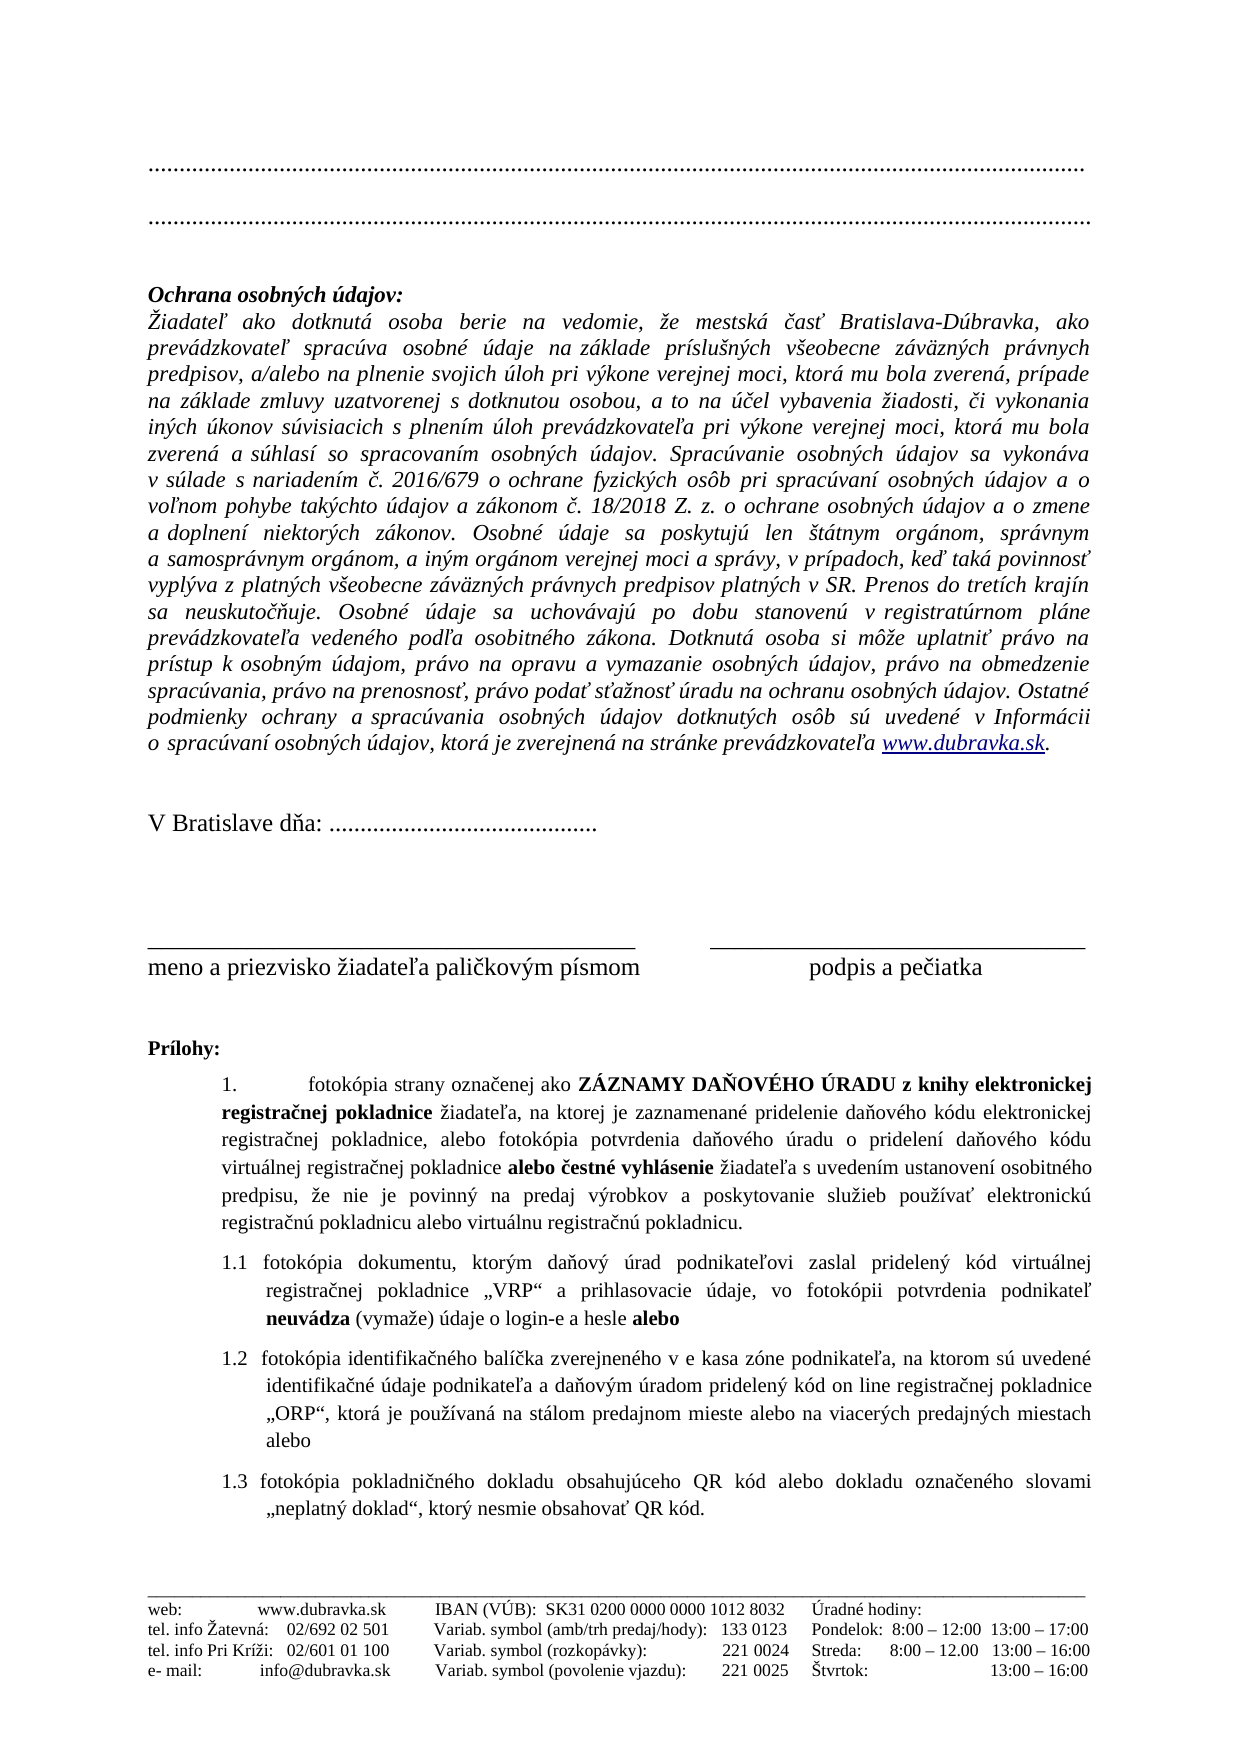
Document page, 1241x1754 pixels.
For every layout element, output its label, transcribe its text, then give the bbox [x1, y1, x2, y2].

subtitle Ochrana osobných údajov: [148, 281, 1093, 308]
text 1.3 fotokópia pokladničného dokladu obsahujúceho QR kód alebo dokladu označeného slovami „neplatný doklad“, ktorý nesmie obsahovať QR kód. [221, 1468, 1093, 1520]
text _______________________________________ ______________________________ [148, 923, 1093, 952]
text 1.1 fotokópia dokumentu, ktorým daňový úrad podnikateľovi zaslal pridelený kód virtuálnej registračnej pokladnice „VRP“ a prihlasovacie údaje, vo fotokópii potvrdenia podnikateľ neuvádza (vymaže) údaje o login-e a hesle alebo [221, 1250, 1093, 1329]
text 1.2 fotokópia identifikačného balíčka zverejneného v e kasa zóne podnikateľa, na ktorom sú uvedené identifikačné údaje podnikateľa a daňovým úradom pridelený kód on line registračnej pokladnice „ORP“, ktorá je používaná na stálom predajnom mieste alebo na viacerých predajných miestach alebo [221, 1346, 1093, 1452]
text ...................................................................................................................................................... [148, 148, 1093, 176]
text V Bratislave dňa: ........................................... [148, 808, 1093, 837]
list fotokópia strany označenej ako ZÁZNAMY DAŇOVÉHO ÚRADU z knihy elektronickej registračnej pokladnice žiadateľa, na ktorej je zaznamenané pridelenie daňového kódu elektronickej registračnej pokladnice, alebo fotokópia potvrdenia daňového úradu o pridelení daňového kódu virtuálnej registračnej pokladnice alebo čestné vyhlásenie žiadateľa s uvedením ustanovení osobitného predpisu, že nie je povinný na predaj výrobkov a poskytovanie služieb používať elektronickú registračnú pokladnicu alebo virtuálnu registračnú pokladnicu. [221, 1072, 1093, 1234]
text Prílohy: [148, 1036, 1093, 1060]
subtitle Žiadateľ ako dotknutá osoba berie na vedomie, že mestská časť Bratislava-Dúbravka, ako prevádzkovateľ spracúva osobné údaje na základe príslušných všeobecne záväzných právnych predpisov, a/alebo na plnenie svojich úloh pri výkone verejnej moci, ktorá mu bola zverená, prípade na základe zmluvy uzatvorenej s dotknutou osobou, a to na účel vybavenia žiadosti, či vykonania iných úkonov súvisiacich s plnením úloh prevádzkovateľa pri výkone verejnej moci, ktorá mu bola zverená a súhlasí so spracovaním osobných údajov. Spracúvanie osobných údajov sa vykonáva v súlade s nariadením č. 2016/679 o ochrane fyzických osôb pri spracúvaní osobných údajov a o voľnom pohybe takýchto údajov a zákonom č. 18/2018 Z. z. o ochrane osobných údajov a o zmene a doplnení niektorých zákonov. Osobné údaje sa poskytujú len štátnym orgánom, správnym a samosprávnym orgánom, a iným orgánom verejnej moci a správy, v prípadoch, keď taká povinnosť vyplýva z platných všeobecne záväzných právnych predpisov platných v SR. Prenos do tretích krajín sa neuskutočňuje. Osobné údaje sa uchovávajú po dobu stanovenú v registratúrnom pláne prevádzkovateľa vedeného podľa osobitného zákona. Dotknutá osoba si môže uplatniť právo na prístup k osobným údajom, právo na opravu a vymazanie osobných údajov, právo na obmedzenie spracúvania, právo na prenosnosť, právo podať sťažnosť úradu na ochranu osobných údajov. Ostatné podmienky ochrany a spracúvania osobných údajov dotknutých osôb sú uvedené v Informácii o spracúvaní osobných údajov, ktorá je zverejnená na stránke prevádzkovateľa www.dubravka.sk. [148, 308, 1093, 756]
text ....................................................................................................................................................... [148, 201, 1093, 230]
text meno a priezvisko žiadateľa paličkovým písmom podpis a pečiatka [148, 952, 1093, 981]
